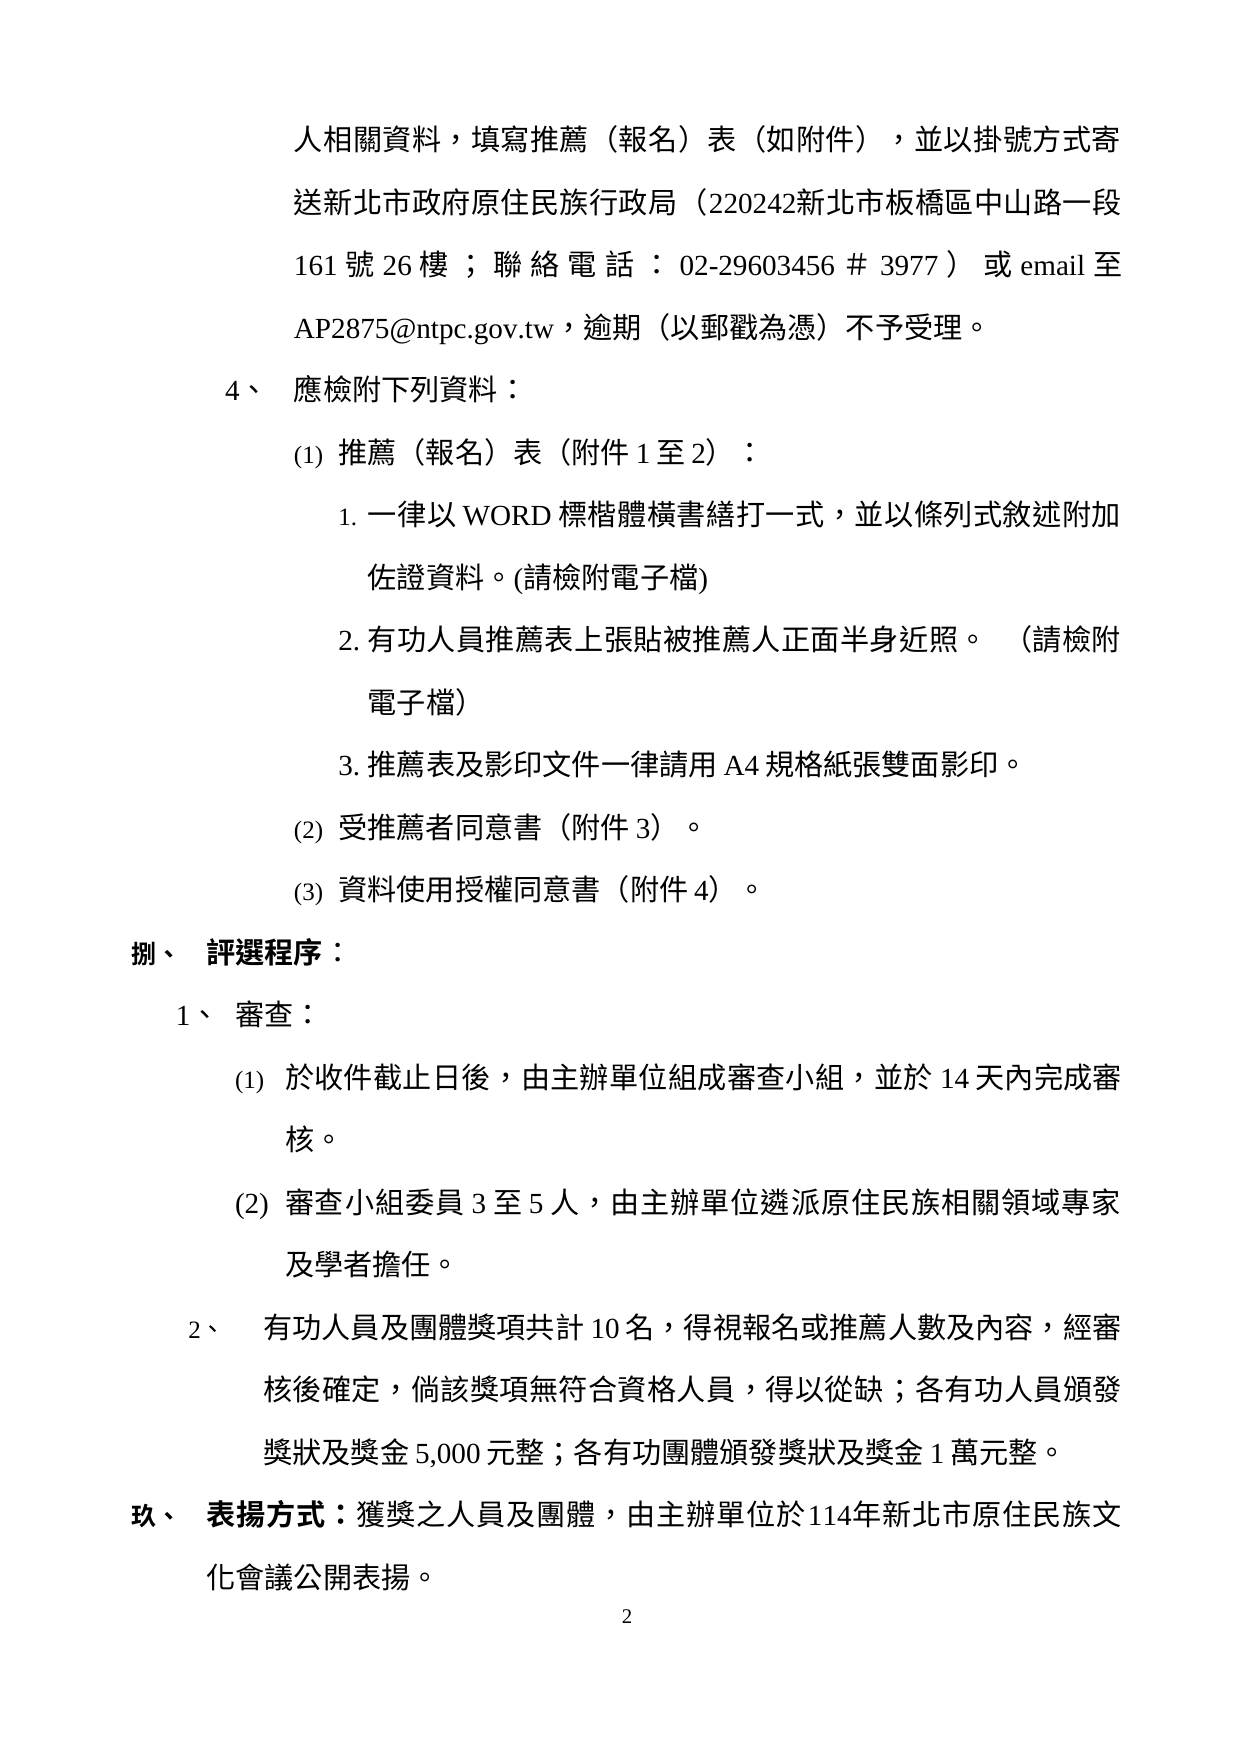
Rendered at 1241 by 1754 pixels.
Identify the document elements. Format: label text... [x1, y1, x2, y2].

list 評選程序： [131, 909, 1122, 971]
list 應檢附下列資料： [225, 346, 1122, 409]
list 資料使用授權同意書（附件4）。 [294, 846, 1122, 909]
list 表揚方式：獲獎之人員及團體，由主辦單位於114年新北市原住民族文化會議公開表揚。 [131, 1471, 1122, 1596]
list 一律以WORD標楷體橫書繕打一式，並以條列式敘述附加佐證資料。(請檢附電子檔) [338, 471, 1122, 596]
list 人相關資料，填寫推薦（報名）表（如附件），並以掛號方式寄送新北市政府原住民族行政局（220242新北市板橋區中山路一段161號26樓；聯絡電話：02-29603456＃3977）或email至AP2875@ntpc.gov.tw，逾期（以郵戳為憑）不予受理。 [225, 96, 1122, 346]
list 審查小組委員3至5人，由主辦單位遴派原住民族相關領域專家及學者擔任。 [235, 1159, 1122, 1284]
list 有功人員推薦表上張貼被推薦人正面半身近照。 （請檢附電子檔） [338, 596, 1122, 721]
list 有功人員及團體獎項共計10名，得視報名或推薦人數及內容，經審核後確定，倘該獎項無符合資格人員，得以從缺；各有功人員頒發獎狀及獎金5,000元整；各有功團體頒發獎狀及獎金1萬元整。 [188, 1284, 1122, 1471]
list 於收件截止日後，由主辦單位組成審查小組，並於14天內完成審核。 [235, 1034, 1122, 1159]
list 審查： [176, 971, 1122, 1034]
list 受推薦者同意書（附件3）。 [294, 784, 1122, 846]
list 推薦表及影印文件一律請用A4規格紙張雙面影印。 [338, 721, 1122, 784]
list 推薦（報名）表（附件1至2）： [294, 409, 1122, 471]
